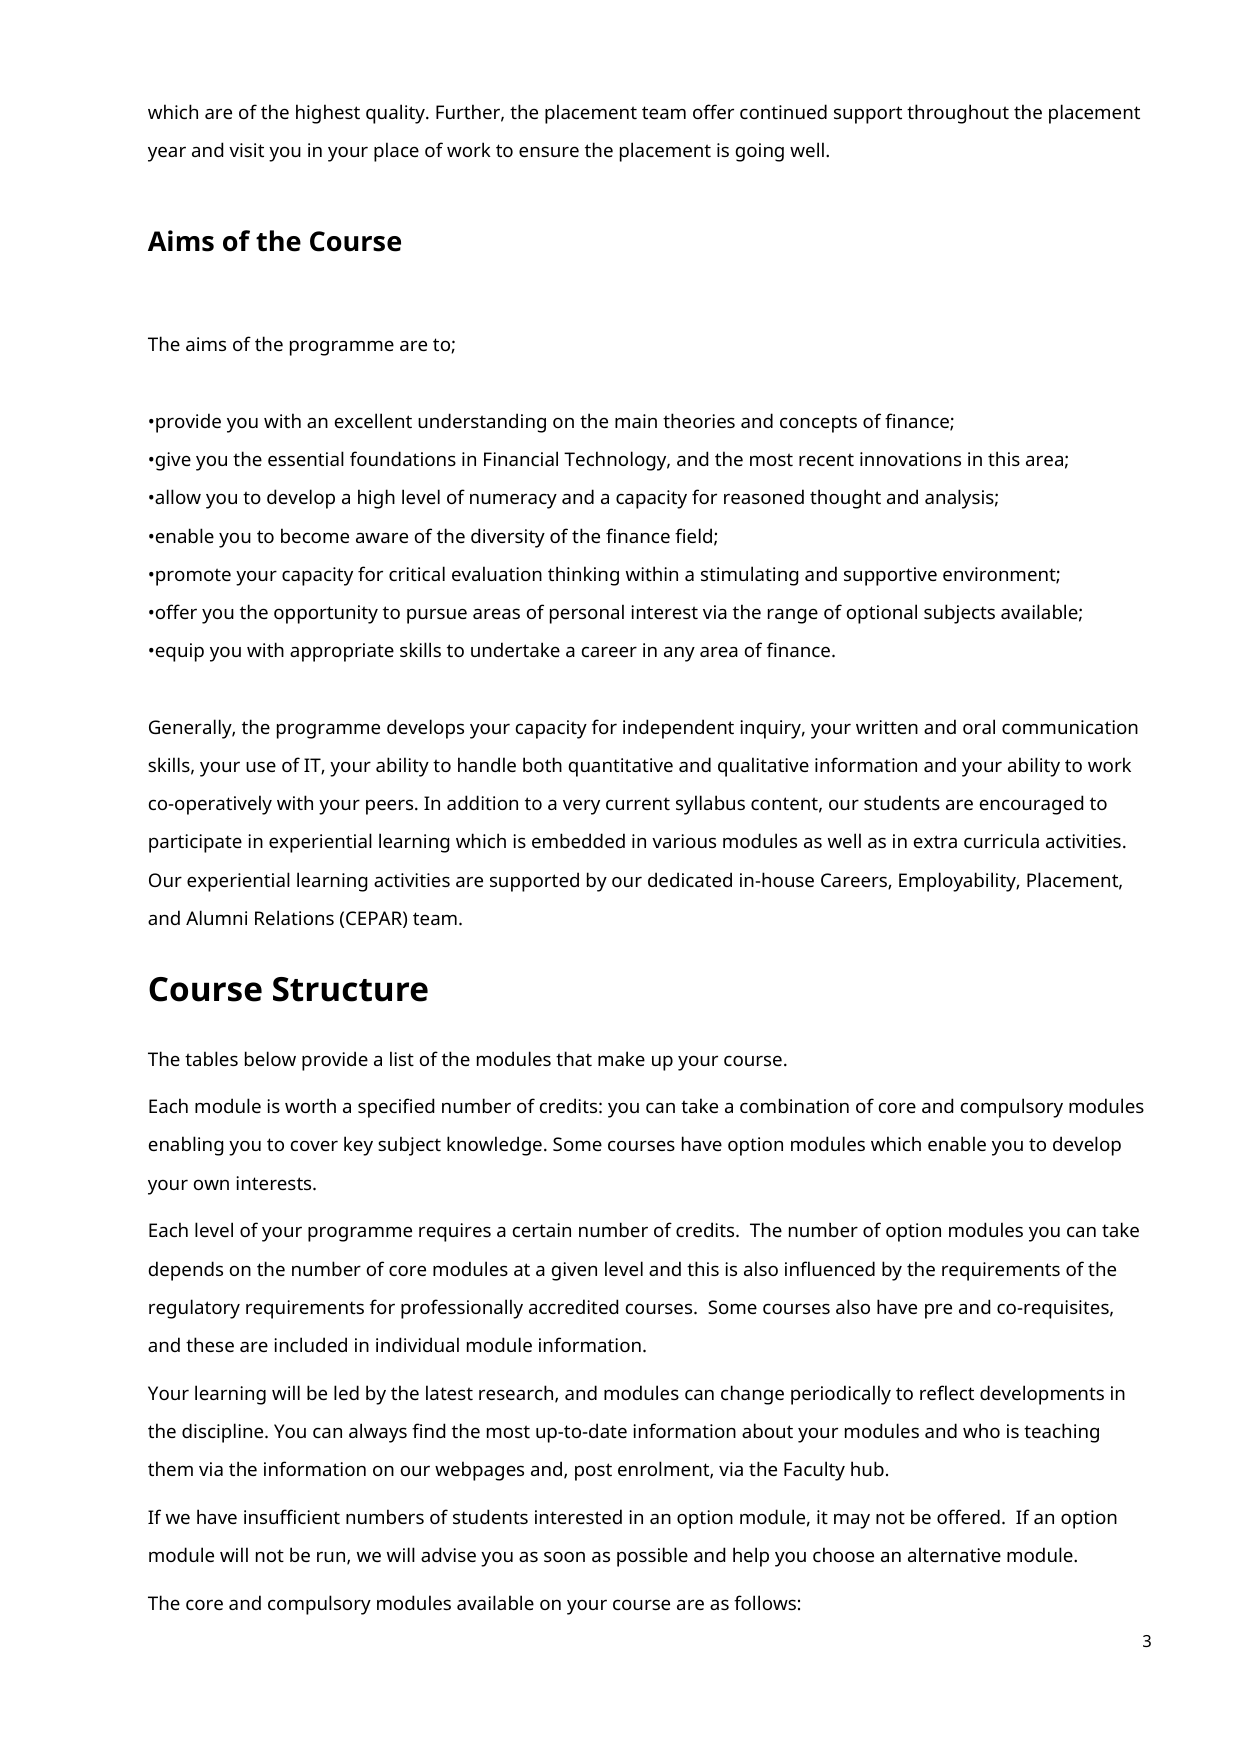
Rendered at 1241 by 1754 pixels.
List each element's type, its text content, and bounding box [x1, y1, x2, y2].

text The aims of the programme are to; •provide you with an excellent understanding on the main theories and concepts of finance; •give you the essential foundations in Financial Technology, and the most recent innovations in this area; •allow you to develop a high level of numeracy and a capacity for reasoned thought and analysis; •enable you to become aware of the diversity of the finance field; •promote your capacity for critical evaluation thinking within a stimulating and supportive environment; •offer you the opportunity to pursue areas of personal interest via the range of optional subjects available; •equip you with appropriate skills to undertake a career in any area of finance. Generally, the programme develops your capacity for independent inquiry, your written and oral communication skills, your use of IT, your ability to handle both quantitative and qualitative information and your ability to work co-operatively with your peers. In addition to a very current syllabus content, our students are encouraged to participate in experiential learning which is embedded in various modules as well as in extra curricula activities. Our experiential learning activities are supported by our dedicated in-house Careers, Employability, Placement, and Alumni Relations (CEPAR) team. [148, 332, 1152, 931]
text Each level of your programme requires a certain number of credits. The number of option modules you can take depends on the number of core modules at a given level and this is also influenced by the requirements of the regulatory requirements for professionally accredited courses. Some courses also have pre and co-requisites, and these are included in individual module information. [148, 1218, 1152, 1358]
text Each module is worth a specified number of credits: you can take a combination of core and compulsory modules enabling you to cover key subject knowledge. Some courses have option modules which enable you to develop your own interests. [148, 1093, 1152, 1196]
subtitle Course Structure [148, 965, 1152, 1011]
text The core and compulsory modules available on your course are as follows: [148, 1590, 1152, 1615]
text Your learning will be led by the latest research, and modules can change periodically to reflect developments in the discipline. You can always find the most up-to-date information about your modules and who is teaching them via the information on our webpages and, post enrolment, via the Faculty hub. [148, 1380, 1152, 1482]
text The tables below provide a list of the modules that make up your course. [148, 1046, 1152, 1071]
text If we have insufficient numbers of students interested in an option module, it may not be offered. If an option module will not be run, we will advise you as soon as possible and help you choose an alternative module. [148, 1504, 1152, 1568]
text which are of the highest quality. Further, the placement team offer continued support throughout the placement year and visit you in your place of work to ensure the placement is going well. [148, 99, 1145, 163]
subtitle Aims of the Course [148, 223, 1152, 259]
